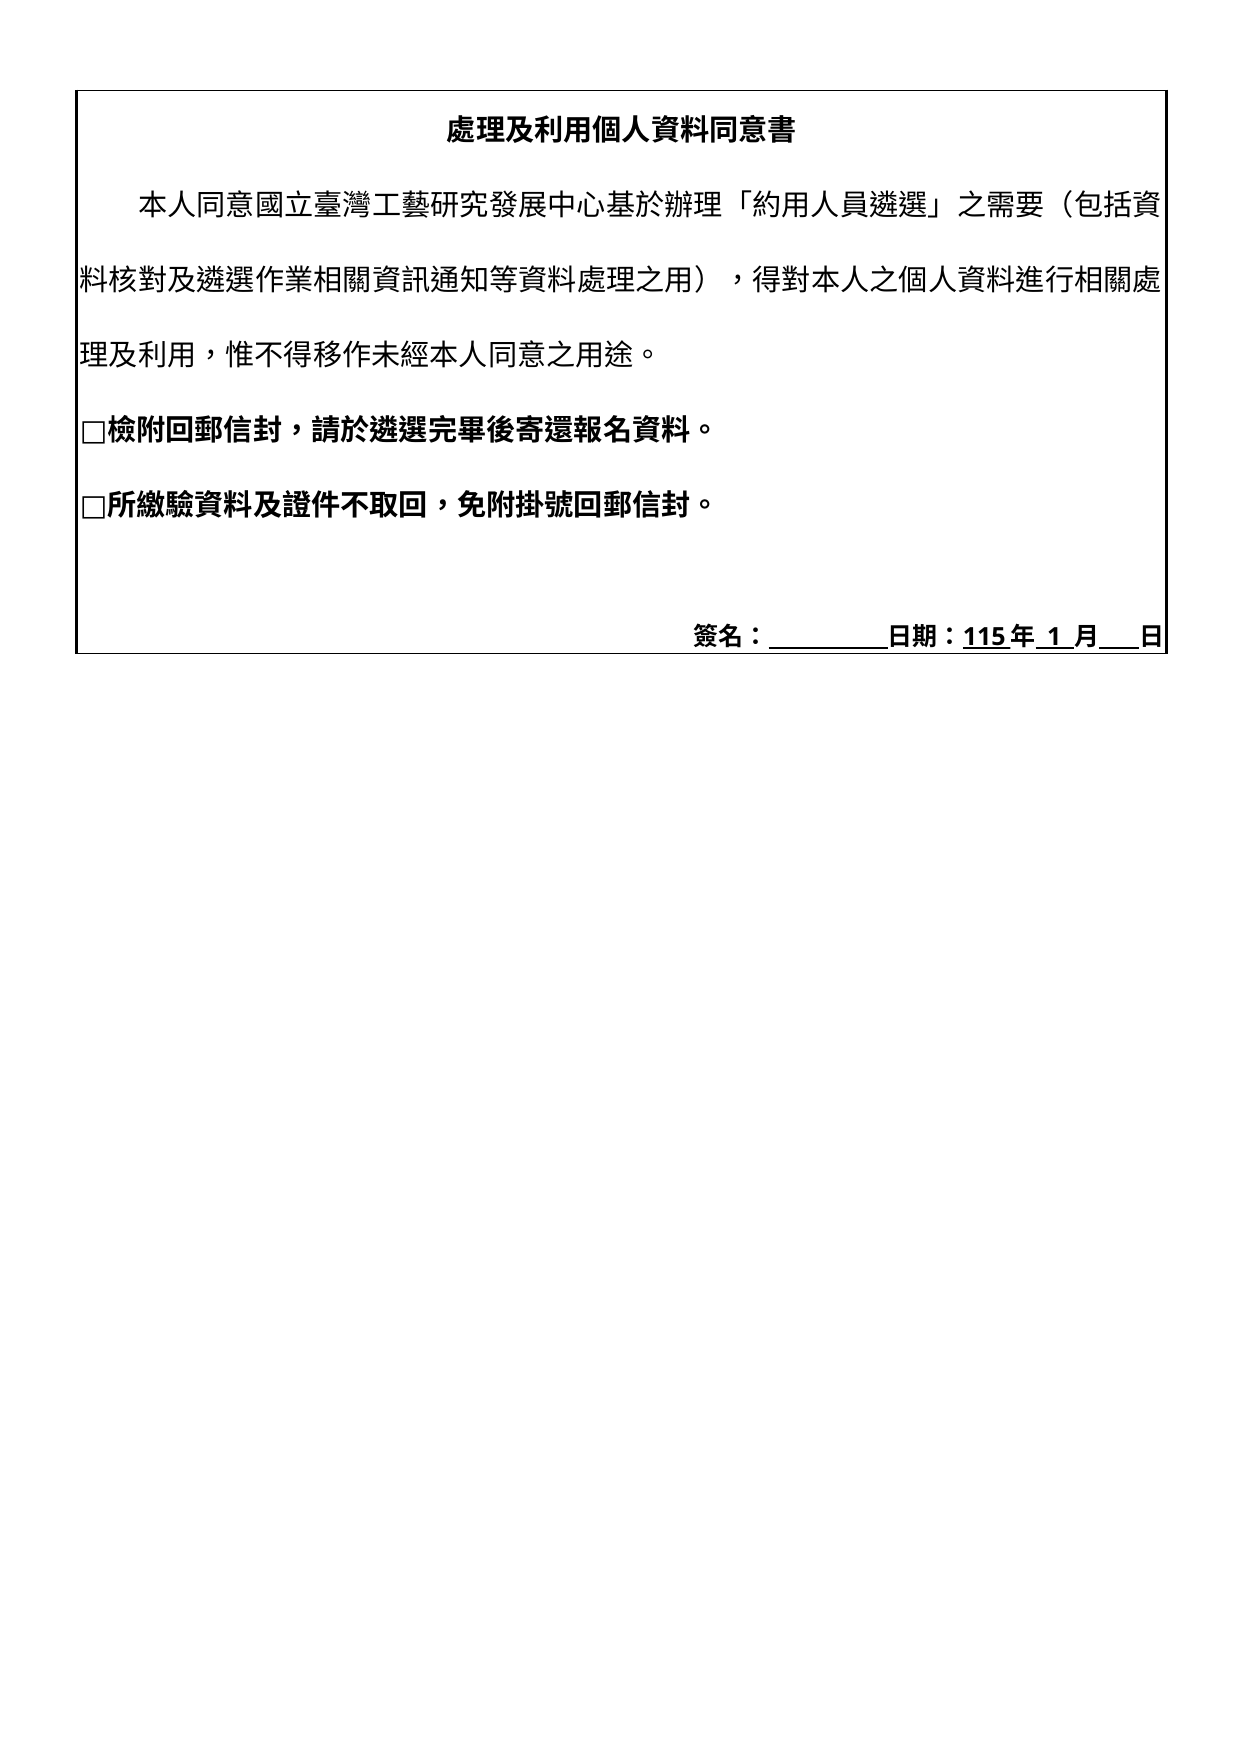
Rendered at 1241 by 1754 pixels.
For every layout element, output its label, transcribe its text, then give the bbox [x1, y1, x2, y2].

table_cell 處理及利用個人資料同意書 本人同意國立臺灣工藝研究發展中心基於辦理「約用人員遴選」之需要（包括資料核對及遴選作業相關資訊通知等資料處理之用），得對本人之個人資料進行相關處理及利用，惟不得移作未經本人同意之用途。 □檢附回郵信封，請於遴選完畢後寄還報名資料。 □所繳驗資料及證件不取回，免附掛號回郵信封。 簽名： 日期：115年 1 月 日 [78, 91, 1165, 653]
